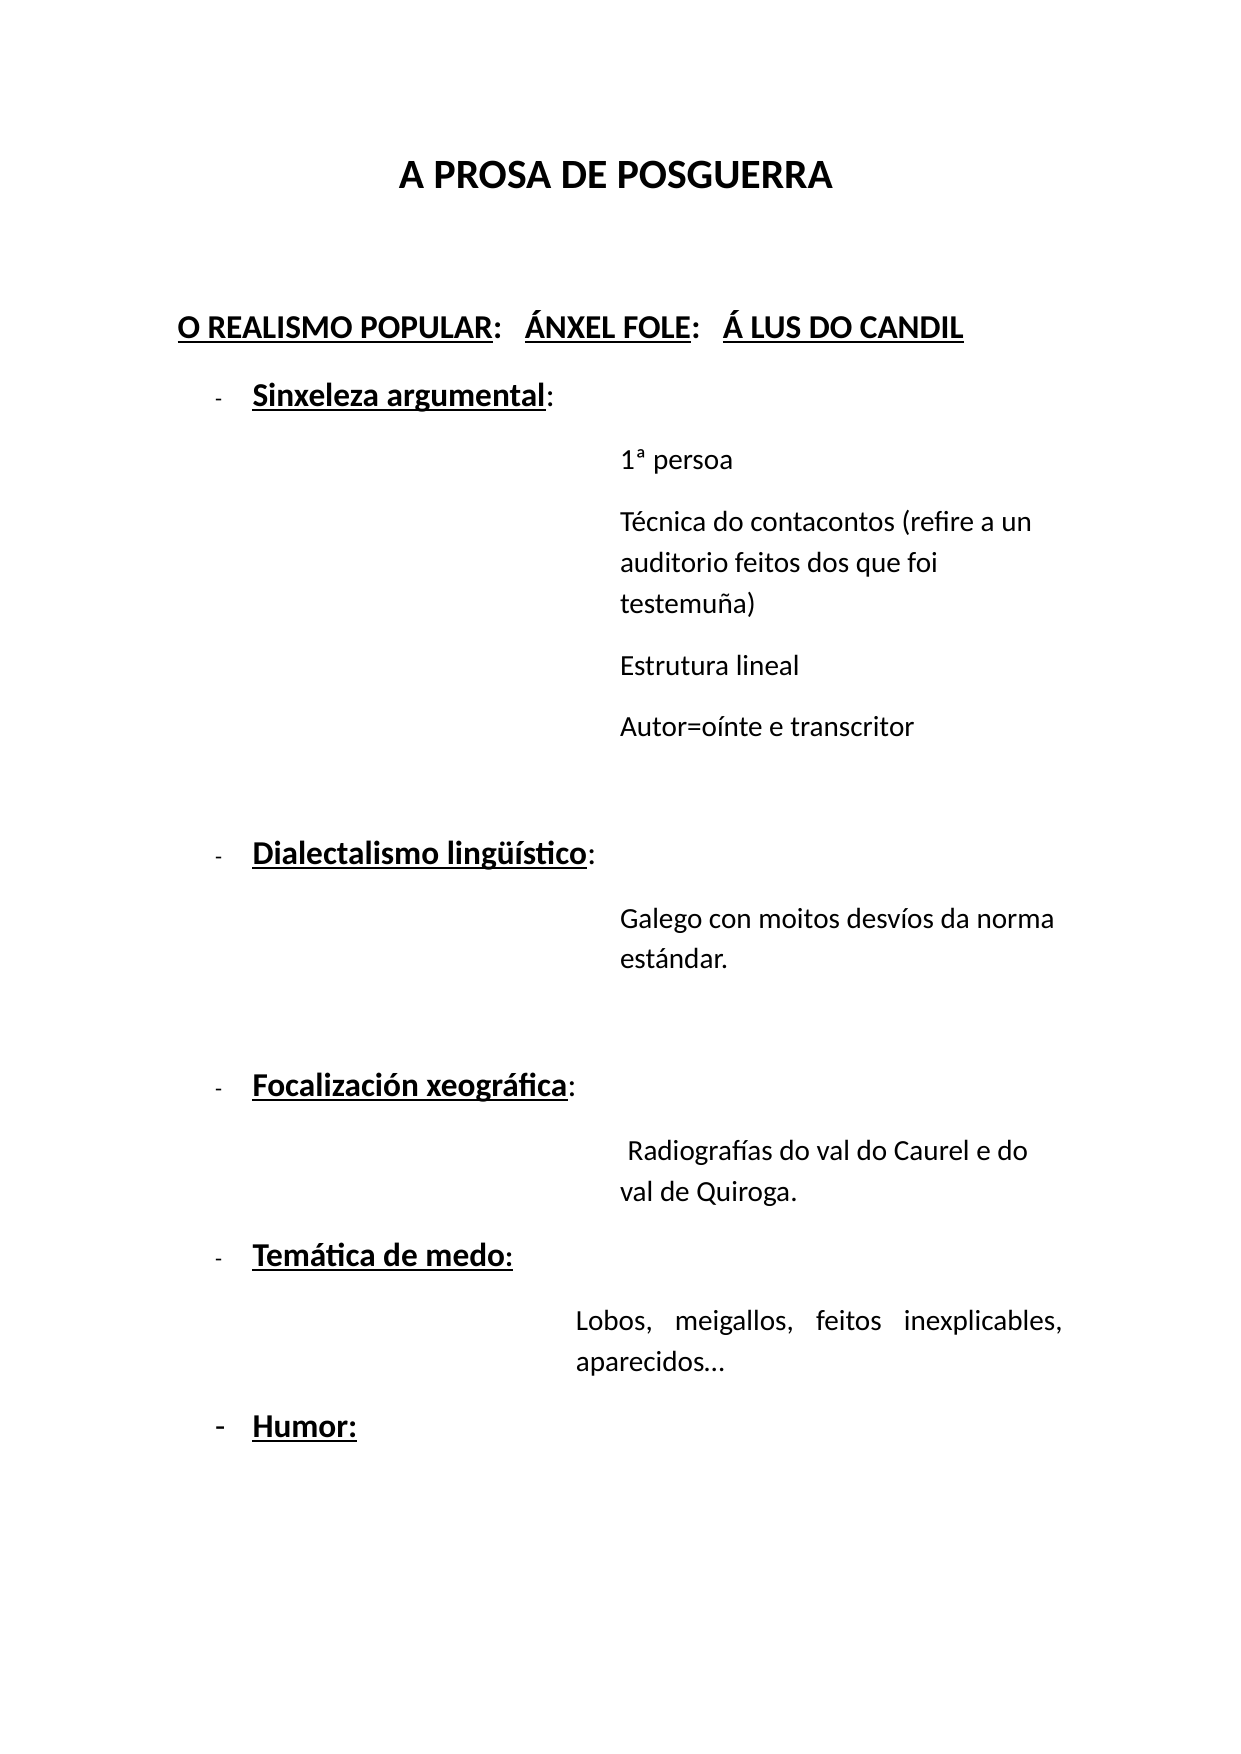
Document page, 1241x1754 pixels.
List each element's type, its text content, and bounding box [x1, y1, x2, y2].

list Temática de medo: [215, 1234, 1063, 1275]
list Autor=oínte e transcritor [620, 708, 1063, 744]
list Técnica do contacontos (refire a un auditorio feitos dos que foi testemuña) [620, 503, 1063, 621]
list 1ª persoa [620, 441, 1063, 477]
list Focalización xeográfica: [215, 1064, 1063, 1105]
list Estrutura lineal [620, 647, 1063, 682]
list Sinxeleza argumental: [215, 374, 1063, 414]
list Lobos, meigallos, feitos inexplicables, aparecidos… [576, 1302, 1063, 1379]
list Radiografías do val do Caurel e do val de Quiroga. [620, 1132, 1063, 1208]
list Humor: [215, 1405, 1063, 1446]
list Galego con moitos desvíos da norma estándar. [620, 900, 1063, 976]
text A PROSA DE POSGUERRA [177, 148, 1063, 198]
list Dialectalismo lingüístico: [215, 832, 1063, 873]
text O REALISMO POPULAR: ÁNXEL FOLE: Á LUS DO CANDIL [177, 306, 1063, 347]
